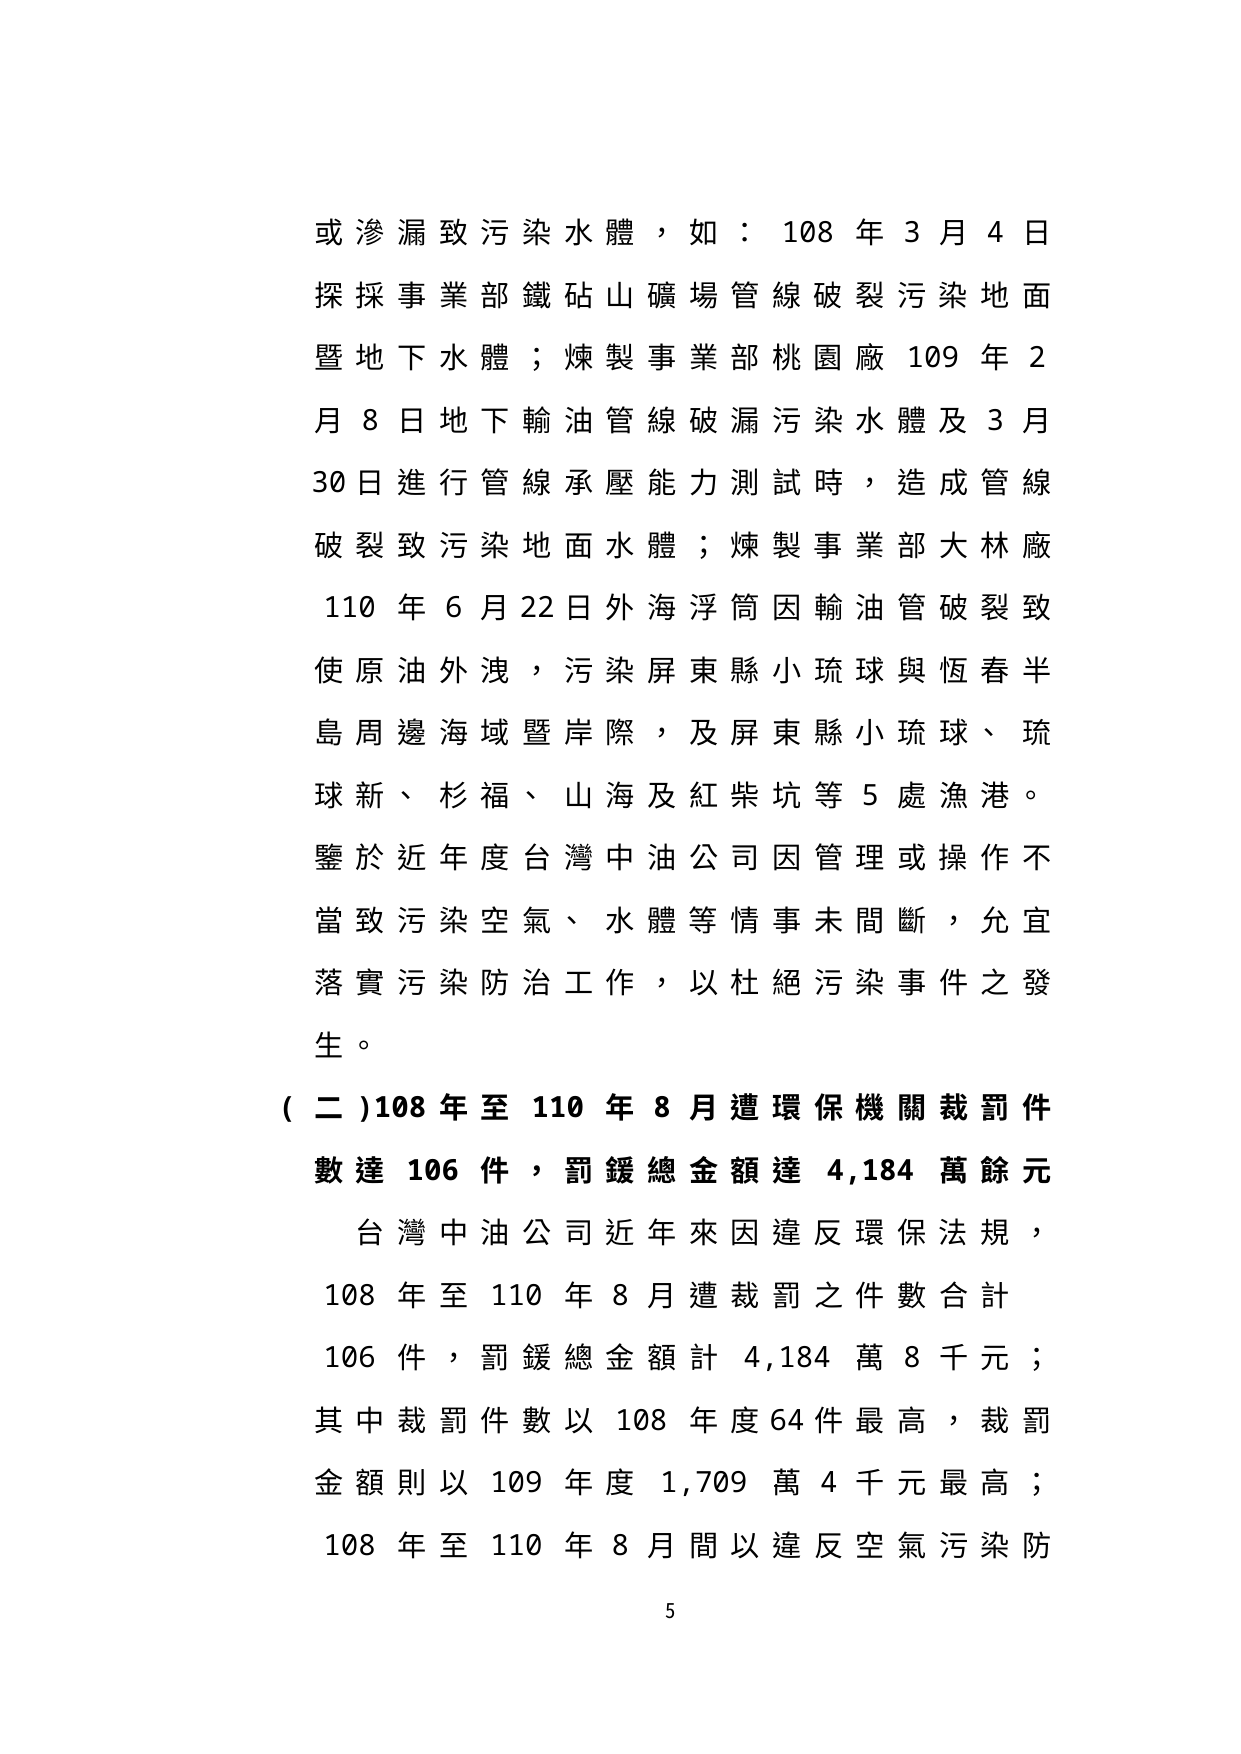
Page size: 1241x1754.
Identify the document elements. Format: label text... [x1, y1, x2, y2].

text 台灣中油公司近年來因違反環保法規，108年至110年8月遭裁罰之件數合計106件，罰鍰總金額計4,184萬8千元；其中裁罰件數以108年度64件最高，裁罰金額則以109年度1,709萬4千元最高；108年至110年8月間以違反空氣污染防 [271, 1189, 1058, 1564]
text 或滲漏致污染水體，如：108年3月4日探採事業部鐵砧山礦場管線破裂污染地面暨地下水體；煉製事業部桃園廠109年2月8日地下輸油管線破漏污染水體及3月30日進行管線承壓能力測試時，造成管線破裂致污染地面水體；煉製事業部大林廠110年6月22日外海浮筒因輸油管破裂致使原油外洩，污染屏東縣小琉球與恆春半島周邊海域暨岸際，及屏東縣小琉球、琉球新、杉福、山海及紅柴坑等5處漁港。鑒於近年度台灣中油公司因管理或操作不當致污染空氣、水體等情事未間斷，允宜落實污染防治工作，以杜絕污染事件之發生。 [271, 189, 1058, 1064]
text (二)108年至110年8月遭環保機關裁罰件數達106件，罰鍰總金額達4,184萬餘元 [242, 1064, 1058, 1189]
